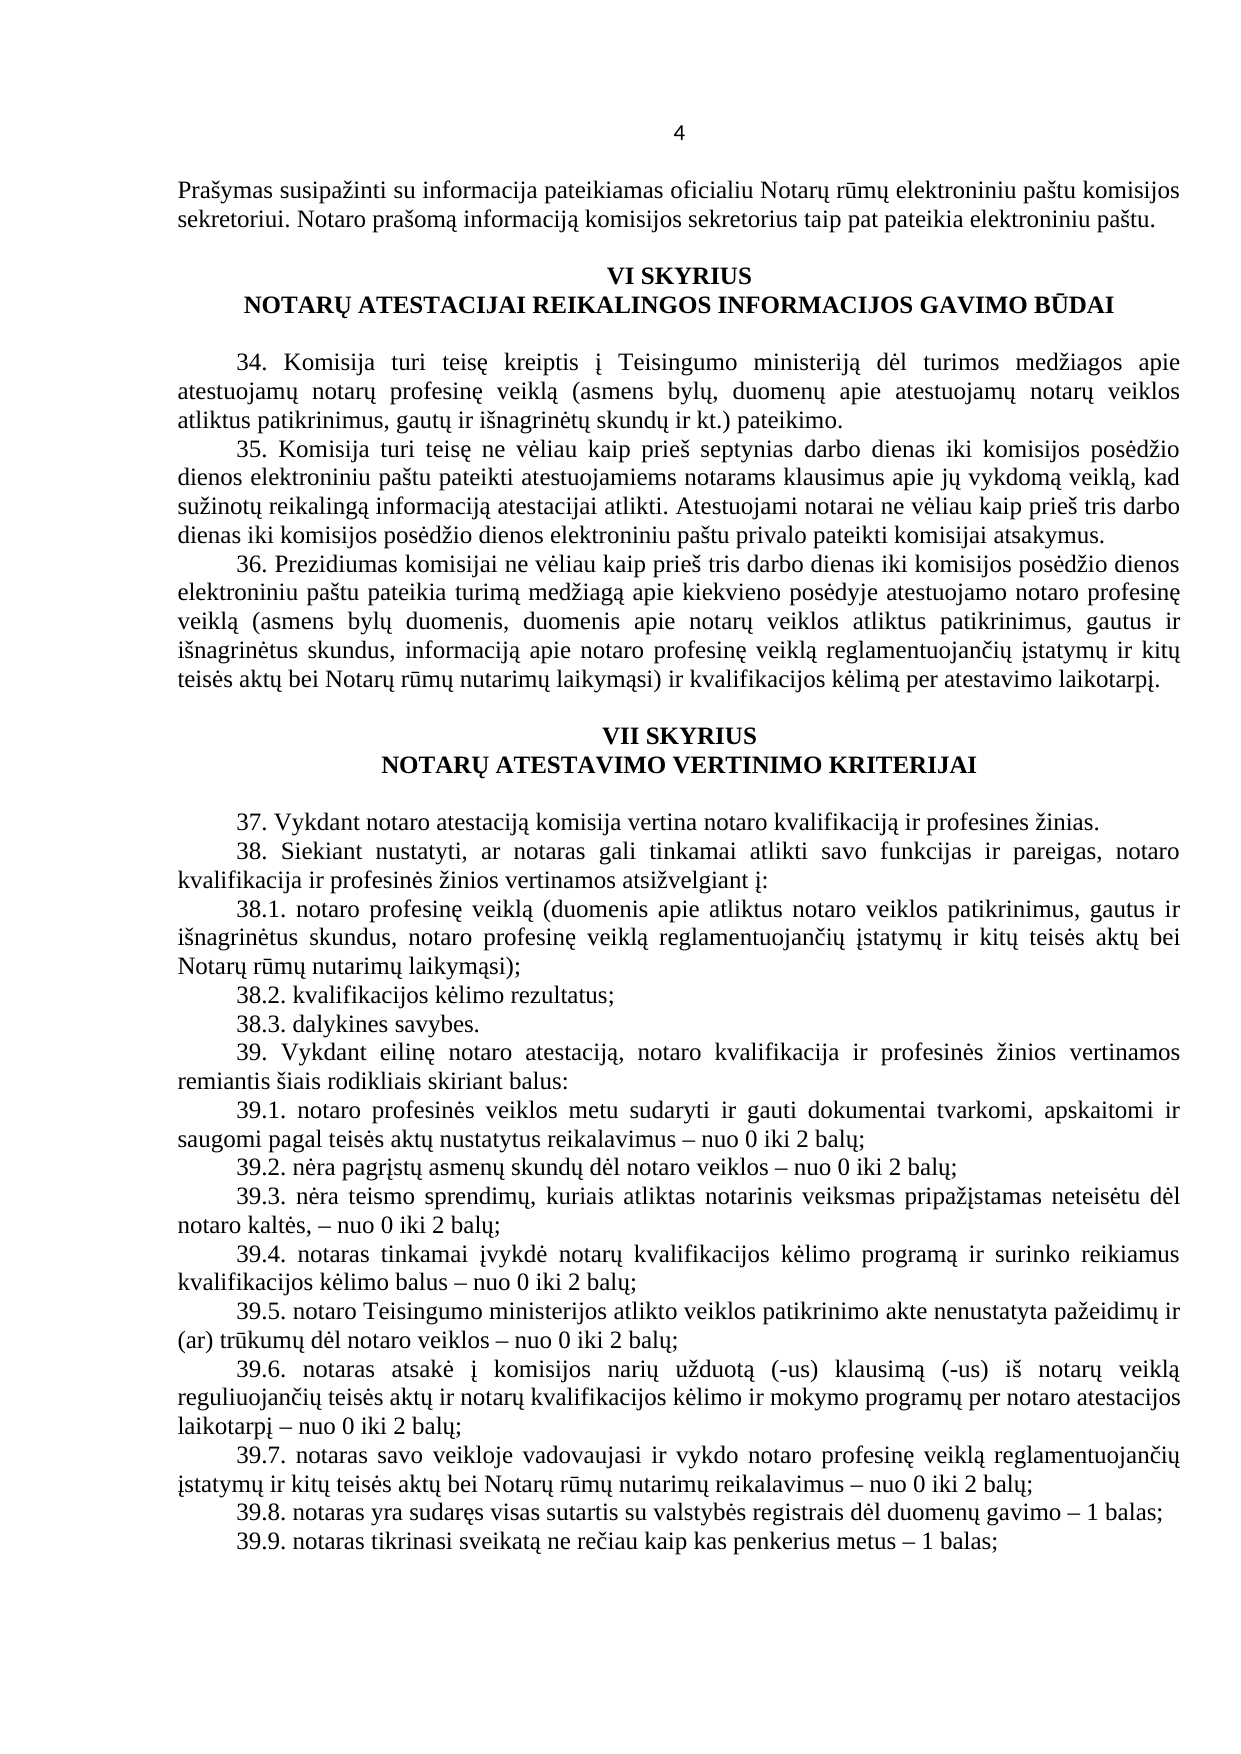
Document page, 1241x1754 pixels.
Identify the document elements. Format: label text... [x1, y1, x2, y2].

text VII SKYRIUS [177, 721, 1181, 750]
text 38.1. notaro profesinę veiklą (duomenis apie atliktus notaro veiklos patikrinimus, gautus ir išnagrinėtus skundus, notaro profesinę veiklą reglamentuojančių įstatymų ir kitų teisės aktų bei Notarų rūmų nutarimų laikymąsi); [177, 894, 1181, 980]
text VI SKYRIUS [177, 261, 1181, 290]
text 39.4. notaras tinkamai įvykdė notarų kvalifikacijos kėlimo programą ir surinko reikiamus kvalifikacijos kėlimo balus – nuo 0 iki 2 balų; [177, 1239, 1181, 1296]
text 38. Siekiant nustatyti, ar notaras gali tinkamai atlikti savo funkcijas ir pareigas, notaro kvalifikacija ir profesinės žinios vertinamos atsižvelgiant į: [177, 836, 1181, 894]
text 38.3. dalykines savybes. [177, 1009, 1181, 1037]
text 38.2. kvalifikacijos kėlimo rezultatus; [177, 980, 1181, 1009]
text 39.8. notaras yra sudaręs visas sutartis su valstybės registrais dėl duomenų gavimo – 1 balas; [177, 1497, 1181, 1526]
text Prašymas susipažinti su informacija pateikiamas oficialiu Notarų rūmų elektroniniu paštu komisijos sekretoriui. Notaro prašomą informaciją komisijos sekretorius taip pat pateikia elektroniniu paštu. [177, 175, 1181, 232]
text 34. Komisija turi teisę kreiptis į Teisingumo ministeriją dėl turimos medžiagos apie atestuojamų notarų profesinę veiklą (asmens bylų, duomenų apie atestuojamų notarų veiklos atliktus patikrinimus, gautų ir išnagrinėtų skundų ir kt.) pateikimo. [177, 347, 1181, 434]
text 39.7. notaras savo veikloje vadovaujasi ir vykdo notaro profesinę veiklą reglamentuojančių įstatymų ir kitų teisės aktų bei Notarų rūmų nutarimų reikalavimus – nuo 0 iki 2 balų; [177, 1440, 1181, 1497]
text 39.9. notaras tikrinasi sveikatą ne rečiau kaip kas penkerius metus – 1 balas; [177, 1526, 1181, 1555]
text 39.3. nėra teismo sprendimų, kuriais atliktas notarinis veiksmas pripažįstamas neteisėtu dėl notaro kaltės, – nuo 0 iki 2 balų; [177, 1181, 1181, 1239]
text 39. Vykdant eilinę notaro atestaciją, notaro kvalifikacija ir profesinės žinios vertinamos remiantis šiais rodikliais skiriant balus: [177, 1037, 1181, 1095]
text 39.2. nėra pagrįstų asmenų skundų dėl notaro veiklos – nuo 0 iki 2 balų; [177, 1152, 1181, 1181]
text 39.6. notaras atsakė į komisijos narių užduotą (-us) klausimą (-us) iš notarų veiklą reguliuojančių teisės aktų ir notarų kvalifikacijos kėlimo ir mokymo programų per notaro atestacijos laikotarpį – nuo 0 iki 2 balų; [177, 1354, 1181, 1440]
text 36. Prezidiumas komisijai ne vėliau kaip prieš tris darbo dienas iki komisijos posėdžio dienos elektroniniu paštu pateikia turimą medžiagą apie kiekvieno posėdyje atestuojamo notaro profesinę veiklą (asmens bylų duomenis, duomenis apie notarų veiklos atliktus patikrinimus, gautus ir išnagrinėtus skundus, informaciją apie notaro profesinę veiklą reglamentuojančių įstatymų ir kitų teisės aktų bei Notarų rūmų nutarimų laikymąsi) ir kvalifikacijos kėlimą per atestavimo laikotarpį. [177, 549, 1181, 692]
text 39.1. notaro profesinės veiklos metu sudaryti ir gauti dokumentai tvarkomi, apskaitomi ir saugomi pagal teisės aktų nustatytus reikalavimus – nuo 0 iki 2 balų; [177, 1095, 1181, 1152]
text NOTARŲ ATESTAVIMO VERTINIMO KRITERIJAI [177, 750, 1181, 779]
text 39.5. notaro Teisingumo ministerijos atlikto veiklos patikrinimo akte nenustatyta pažeidimų ir (ar) trūkumų dėl notaro veiklos – nuo 0 iki 2 balų; [177, 1296, 1181, 1354]
text 35. Komisija turi teisę ne vėliau kaip prieš septynias darbo dienas iki komisijos posėdžio dienos elektroniniu paštu pateikti atestuojamiems notarams klausimus apie jų vykdomą veiklą, kad sužinotų reikalingą informaciją atestacijai atlikti. Atestuojami notarai ne vėliau kaip prieš tris darbo dienas iki komisijos posėdžio dienos elektroniniu paštu privalo pateikti komisijai atsakymus. [177, 434, 1181, 549]
text 37. Vykdant notaro atestaciją komisija vertina notaro kvalifikaciją ir profesines žinias. [177, 807, 1181, 836]
text NOTARŲ ATESTACIJAI REIKALINGOS INFORMACIJOS GAVIMO BŪDAI [177, 290, 1181, 319]
